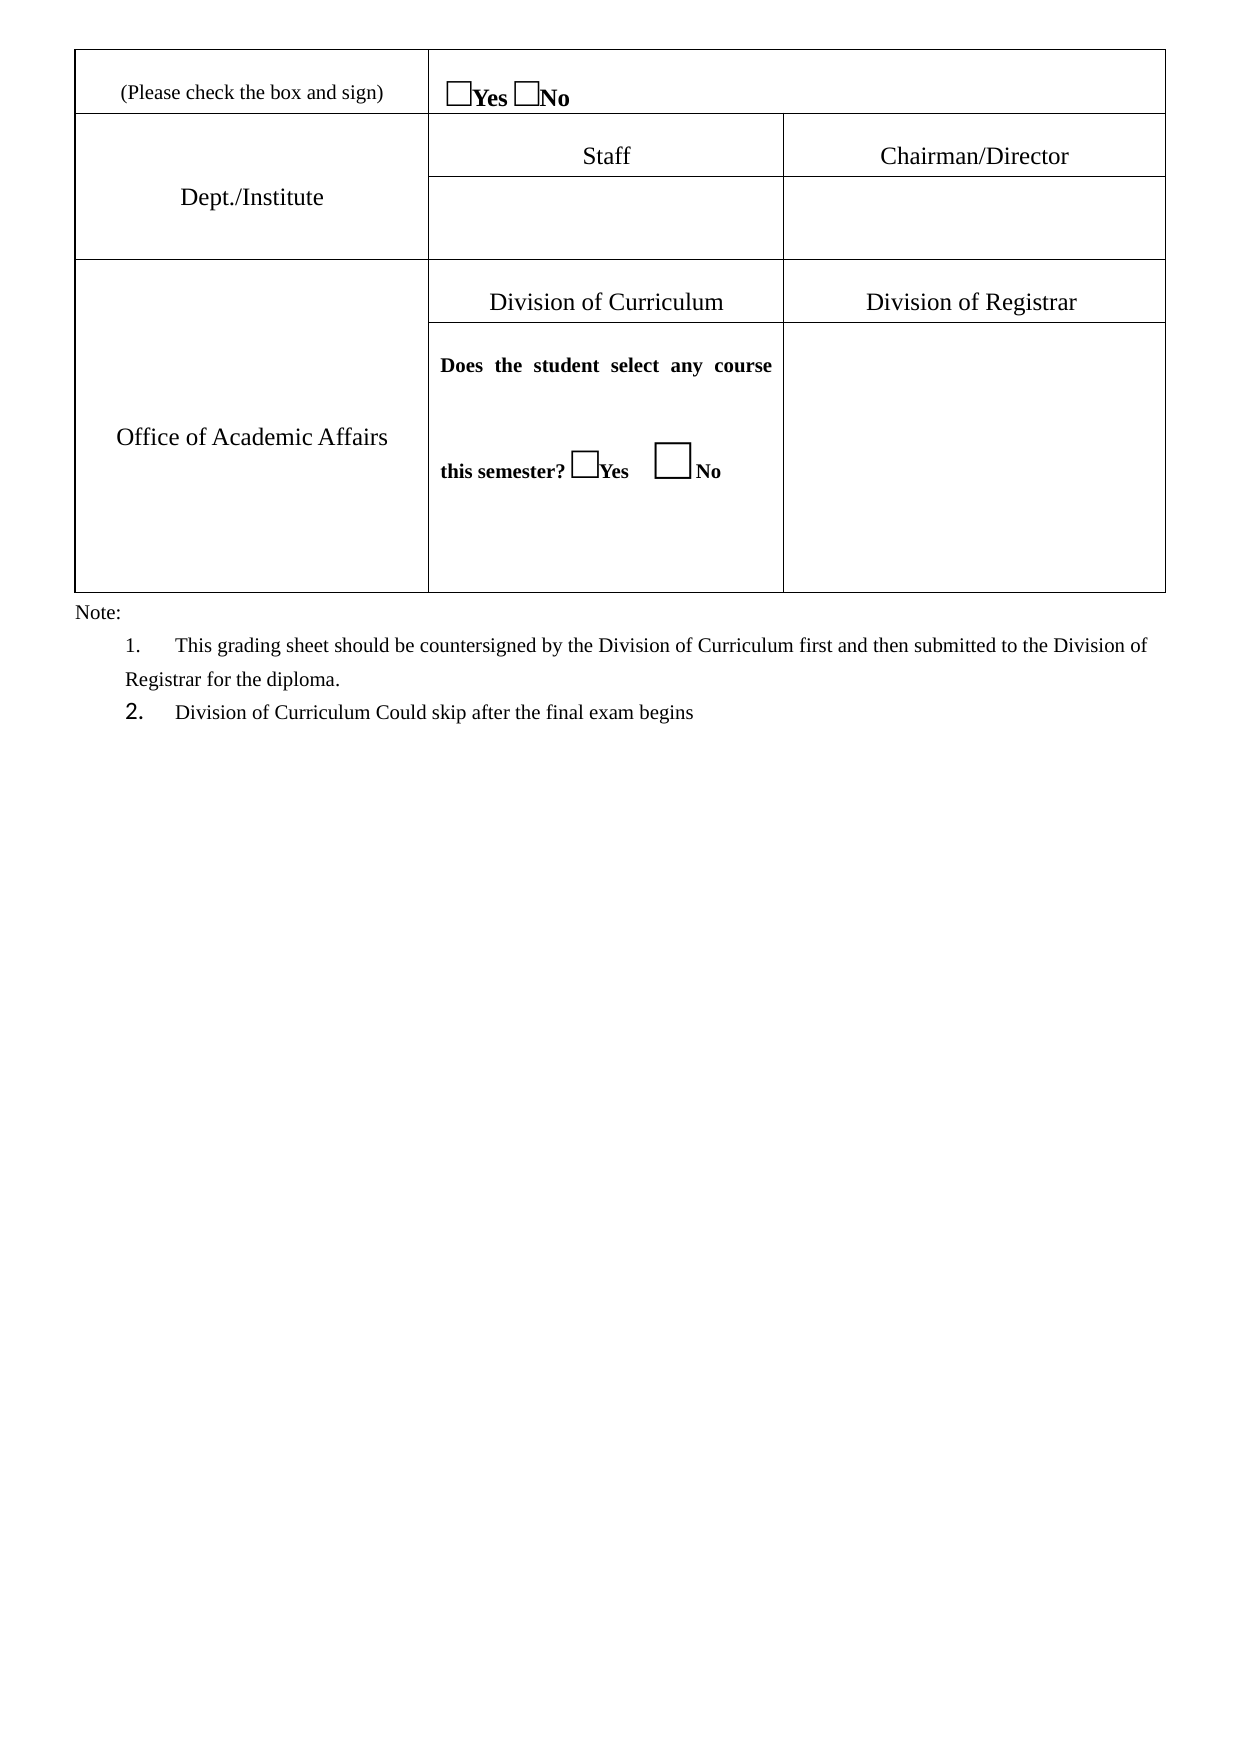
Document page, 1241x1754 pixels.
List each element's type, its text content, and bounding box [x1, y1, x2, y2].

table_cell Does the student select any course this semester? □Yes □No [429, 323, 783, 592]
table_cell [784, 323, 1165, 592]
table_header (Please check the box and sign) [76, 50, 428, 113]
list This grading sheet should be countersigned by the Division of Curriculum first and then submitted to the Division of Registrar for the diploma. [125, 626, 1165, 693]
table_cell [429, 177, 783, 258]
table_cell [784, 177, 1165, 258]
text Note: [75, 593, 1165, 626]
table_cell Division of Registrar [784, 260, 1165, 322]
table_cell Office of Academic Affairs [76, 260, 428, 592]
table_cell Division of Curriculum [429, 260, 783, 322]
table_cell Chairman/Director [784, 114, 1165, 176]
table_header □Yes □No [429, 50, 1165, 113]
table_cell Dept./Institute [76, 114, 428, 258]
list Division of Curriculum Could skip after the final exam begins [125, 693, 1165, 726]
table_cell Staff [429, 114, 783, 176]
